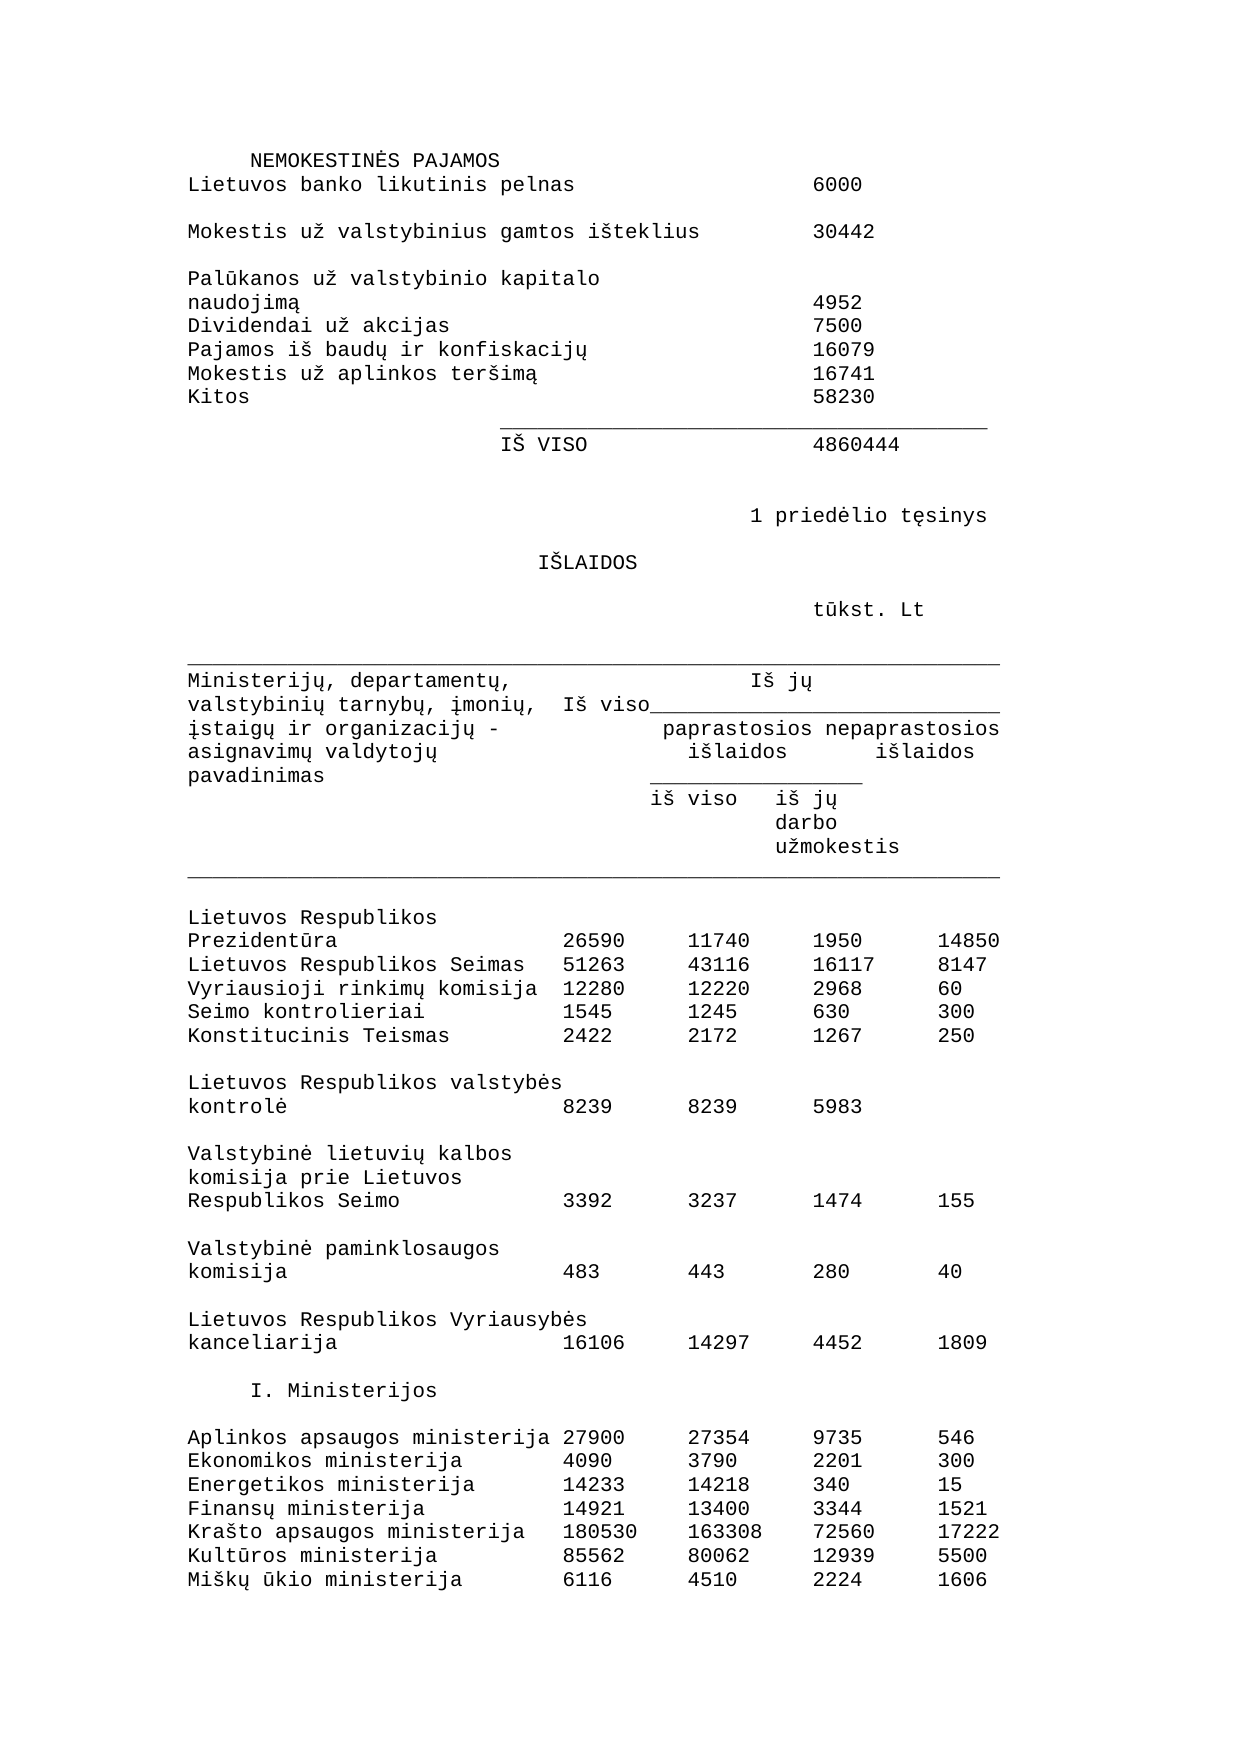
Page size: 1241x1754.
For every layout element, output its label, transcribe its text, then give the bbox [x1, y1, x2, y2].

text Ekonomikos ministerija 4090 3790 2201 300 [187, 1451, 1053, 1474]
text Pajamos iš baudų ir konfiskacijų 16079 [187, 339, 1053, 363]
text kontrolė 8239 8239 5983 [187, 1096, 1053, 1119]
text Valstybinė paminklosaugos [187, 1238, 1053, 1261]
text NEMOKESTINĖS PAJAMOS [187, 150, 1053, 174]
text IŠLAIDOS [187, 552, 1053, 576]
text iš viso iš jų [187, 788, 1053, 812]
text Mokestis už valstybinius gamtos išteklius 30442 [187, 221, 1053, 244]
text Valstybinė lietuvių kalbos [187, 1143, 1053, 1167]
text Respublikos Seimo 3392 3237 1474 155 [187, 1190, 1053, 1214]
text kanceliarija 16106 14297 4452 1809 [187, 1332, 1053, 1356]
text Konstitucinis Teismas 2422 2172 1267 250 [187, 1025, 1053, 1048]
text Ministerijų, departamentų, Iš jų [187, 670, 1053, 694]
text Dividendai už akcijas 7500 [187, 316, 1053, 339]
text _______________________________________ [187, 410, 1053, 434]
text užmokestis [187, 836, 1053, 859]
text pavadinimas _________________ [187, 765, 1053, 788]
text Kultūros ministerija 85562 80062 12939 5500 [187, 1545, 1053, 1569]
text darbo [187, 812, 1053, 836]
text Finansų ministerija 14921 13400 3344 1521 [187, 1498, 1053, 1521]
text asignavimų valdytojų išlaidos išlaidos [187, 741, 1053, 765]
text komisija prie Lietuvos [187, 1167, 1053, 1190]
text naudojimą 4952 [187, 292, 1053, 316]
text Krašto apsaugos ministerija 180530 163308 72560 17222 [187, 1521, 1053, 1545]
text Miškų ūkio ministerija 6116 4510 2224 1606 [187, 1569, 1053, 1592]
text Energetikos ministerija 14233 14218 340 15 [187, 1474, 1053, 1498]
text _________________________________________________________________ [187, 647, 1053, 670]
text Aplinkos apsaugos ministerija 27900 27354 9735 546 [187, 1427, 1053, 1451]
text tūkst. Lt [187, 599, 1053, 623]
text 1 priedėlio tęsinys [187, 505, 1053, 528]
text Mokestis už aplinkos teršimą 16741 [187, 363, 1053, 386]
text Lietuvos Respublikos valstybės [187, 1072, 1053, 1096]
text Palūkanos už valstybinio kapitalo [187, 268, 1053, 292]
text Vyriausioji rinkimų komisija 12280 12220 2968 60 [187, 978, 1053, 1001]
text IŠ VISO 4860444 [187, 434, 1053, 457]
text I. Ministerijos [187, 1379, 1053, 1403]
text Lietuvos Respublikos [187, 907, 1053, 930]
text valstybinių tarnybų, įmonių, Iš viso____________________________ [187, 694, 1053, 717]
text Kitos 58230 [187, 386, 1053, 410]
text Seimo kontrolieriai 1545 1245 630 300 [187, 1001, 1053, 1025]
text komisija 483 443 280 40 [187, 1261, 1053, 1285]
text _________________________________________________________________ [187, 859, 1053, 883]
text įstaigų ir organizacijų - paprastosios nepaprastosios [187, 717, 1053, 741]
text Lietuvos Respublikos Seimas 51263 43116 16117 8147 [187, 954, 1053, 978]
text Lietuvos banko likutinis pelnas 6000 [187, 174, 1053, 197]
text Lietuvos Respublikos Vyriausybės [187, 1309, 1053, 1332]
text Prezidentūra 26590 11740 1950 14850 [187, 930, 1053, 954]
